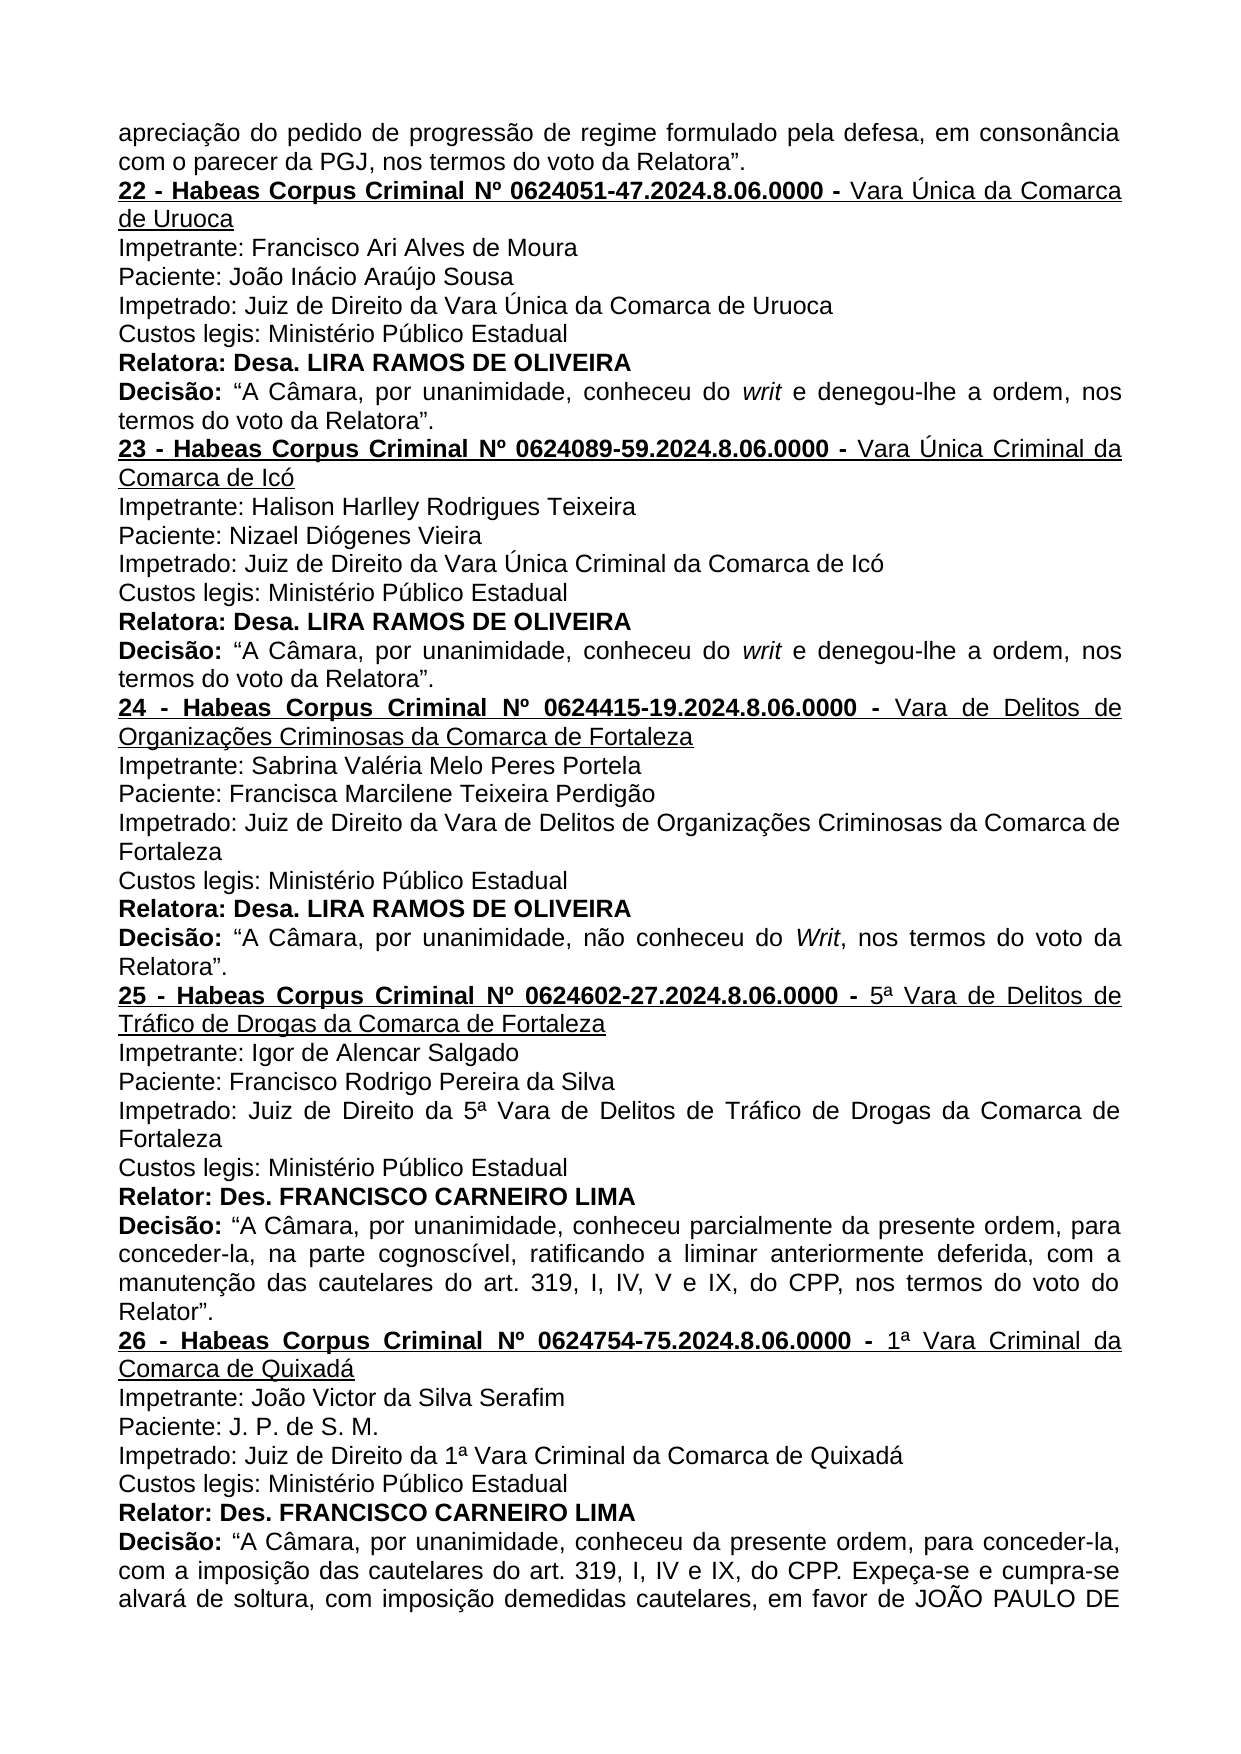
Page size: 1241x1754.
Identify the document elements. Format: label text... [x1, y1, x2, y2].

text Decisão: “A Câmara, por unanimidade, conheceu do writ e denegou-lhe a ordem, nos termos do voto da Relatora”. [118, 636, 1122, 693]
text Impetrado: Juiz de Direito da Vara Única da Comarca de Uruoca [118, 291, 1122, 319]
text Relatora: Desa. LIRA RAMOS DE OLIVEIRA [118, 894, 1122, 923]
text Comarca de Quixadá [118, 1352, 1122, 1383]
text Custos legis: Ministério Público Estadual [118, 1469, 1122, 1498]
text Custos legis: Ministério Público Estadual [118, 1153, 1122, 1182]
text Custos legis: Ministério Público Estadual [118, 578, 1122, 607]
text apreciação do pedido de progressão de regime formulado pela defesa, em consonância com o parecer da PGJ, nos termos do voto da Relatora”. [118, 118, 1122, 176]
text Decisão: “A Câmara, por unanimidade, conheceu do writ e denegou-lhe a ordem, nos termos do voto da Relatora”. [118, 377, 1122, 434]
text Paciente: Francisco Rodrigo Pereira da Silva [118, 1067, 1122, 1096]
text Impetrante: Sabrina Valéria Melo Peres Portela [118, 751, 1122, 779]
text 25 - Habeas Corpus Criminal Nº 0624602-27.2024.8.06.0000 - 5ª Vara de Delitos de [118, 981, 1122, 1006]
text Decisão: “A Câmara, por unanimidade, conheceu parcialmente da presente ordem, para conceder-la, na parte cognoscível, ratificando a liminar anteriormente deferida, com a manutenção das cautelares do art. 319, I, IV, V e IX, do CPP, nos termos do voto do Relator”. [118, 1211, 1122, 1326]
text Impetrado: Juiz de Direito da Vara de Delitos de Organizações Criminosas da Comarca de Fortaleza [118, 808, 1122, 866]
text Relatora: Desa. LIRA RAMOS DE OLIVEIRA [118, 348, 1122, 377]
text Relator: Des. FRANCISCO CARNEIRO LIMA [118, 1182, 1122, 1211]
text Paciente: Francisca Marcilene Teixeira Perdigão [118, 779, 1122, 808]
text Impetrado: Juiz de Direito da 5ª Vara de Delitos de Tráfico de Drogas da Comarca de Fortaleza [118, 1096, 1122, 1153]
text Impetrado: Juiz de Direito da 1ª Vara Criminal da Comarca de Quixadá [118, 1441, 1122, 1469]
text Paciente: Nizael Diógenes Vieira [118, 521, 1122, 549]
text Relatora: Desa. LIRA RAMOS DE OLIVEIRA [118, 607, 1122, 636]
text Tráfico de Drogas da Comarca de Fortaleza [118, 1007, 1122, 1038]
text Organizações Criminosas da Comarca de Fortaleza [118, 719, 1122, 751]
text Custos legis: Ministério Público Estadual [118, 866, 1122, 894]
text Impetrante: Francisco Ari Alves de Moura [118, 233, 1122, 262]
text 22 - Habeas Corpus Criminal Nº 0624051-47.2024.8.06.0000 - Vara Única da Comarca [118, 176, 1122, 201]
text Impetrante: Halison Harlley Rodrigues Teixeira [118, 492, 1122, 521]
text 26 - Habeas Corpus Criminal Nº 0624754-75.2024.8.06.0000 - 1ª Vara Criminal da [118, 1326, 1122, 1351]
text Impetrado: Juiz de Direito da Vara Única Criminal da Comarca de Icó [118, 549, 1122, 578]
text Impetrante: João Victor da Silva Serafim [118, 1383, 1122, 1412]
text Paciente: J. P. de S. M. [118, 1412, 1122, 1441]
text 23 - Habeas Corpus Criminal Nº 0624089-59.2024.8.06.0000 - Vara Única Criminal da [118, 434, 1122, 459]
text Decisão: “A Câmara, por unanimidade, conheceu da presente ordem, para conceder-la, com a imposição das cautelares do art. 319, I, IV e IX, do CPP. Expeça-se e cumpra-se alvará de soltura, com imposição demedidas cautelares, em favor de JOÃO PAULO DE [118, 1527, 1122, 1613]
text 24 - Habeas Corpus Criminal Nº 0624415-19.2024.8.06.0000 - Vara de Delitos de [118, 693, 1122, 718]
text Custos legis: Ministério Público Estadual [118, 319, 1122, 348]
text Paciente: João Inácio Araújo Sousa [118, 262, 1122, 291]
text de Uruoca [118, 202, 1122, 233]
text Decisão: “A Câmara, por unanimidade, não conheceu do Writ, nos termos do voto da Relatora”. [118, 923, 1122, 981]
text Relator: Des. FRANCISCO CARNEIRO LIMA [118, 1498, 1122, 1527]
text Impetrante: Igor de Alencar Salgado [118, 1038, 1122, 1067]
text Comarca de Icó [118, 461, 1122, 492]
